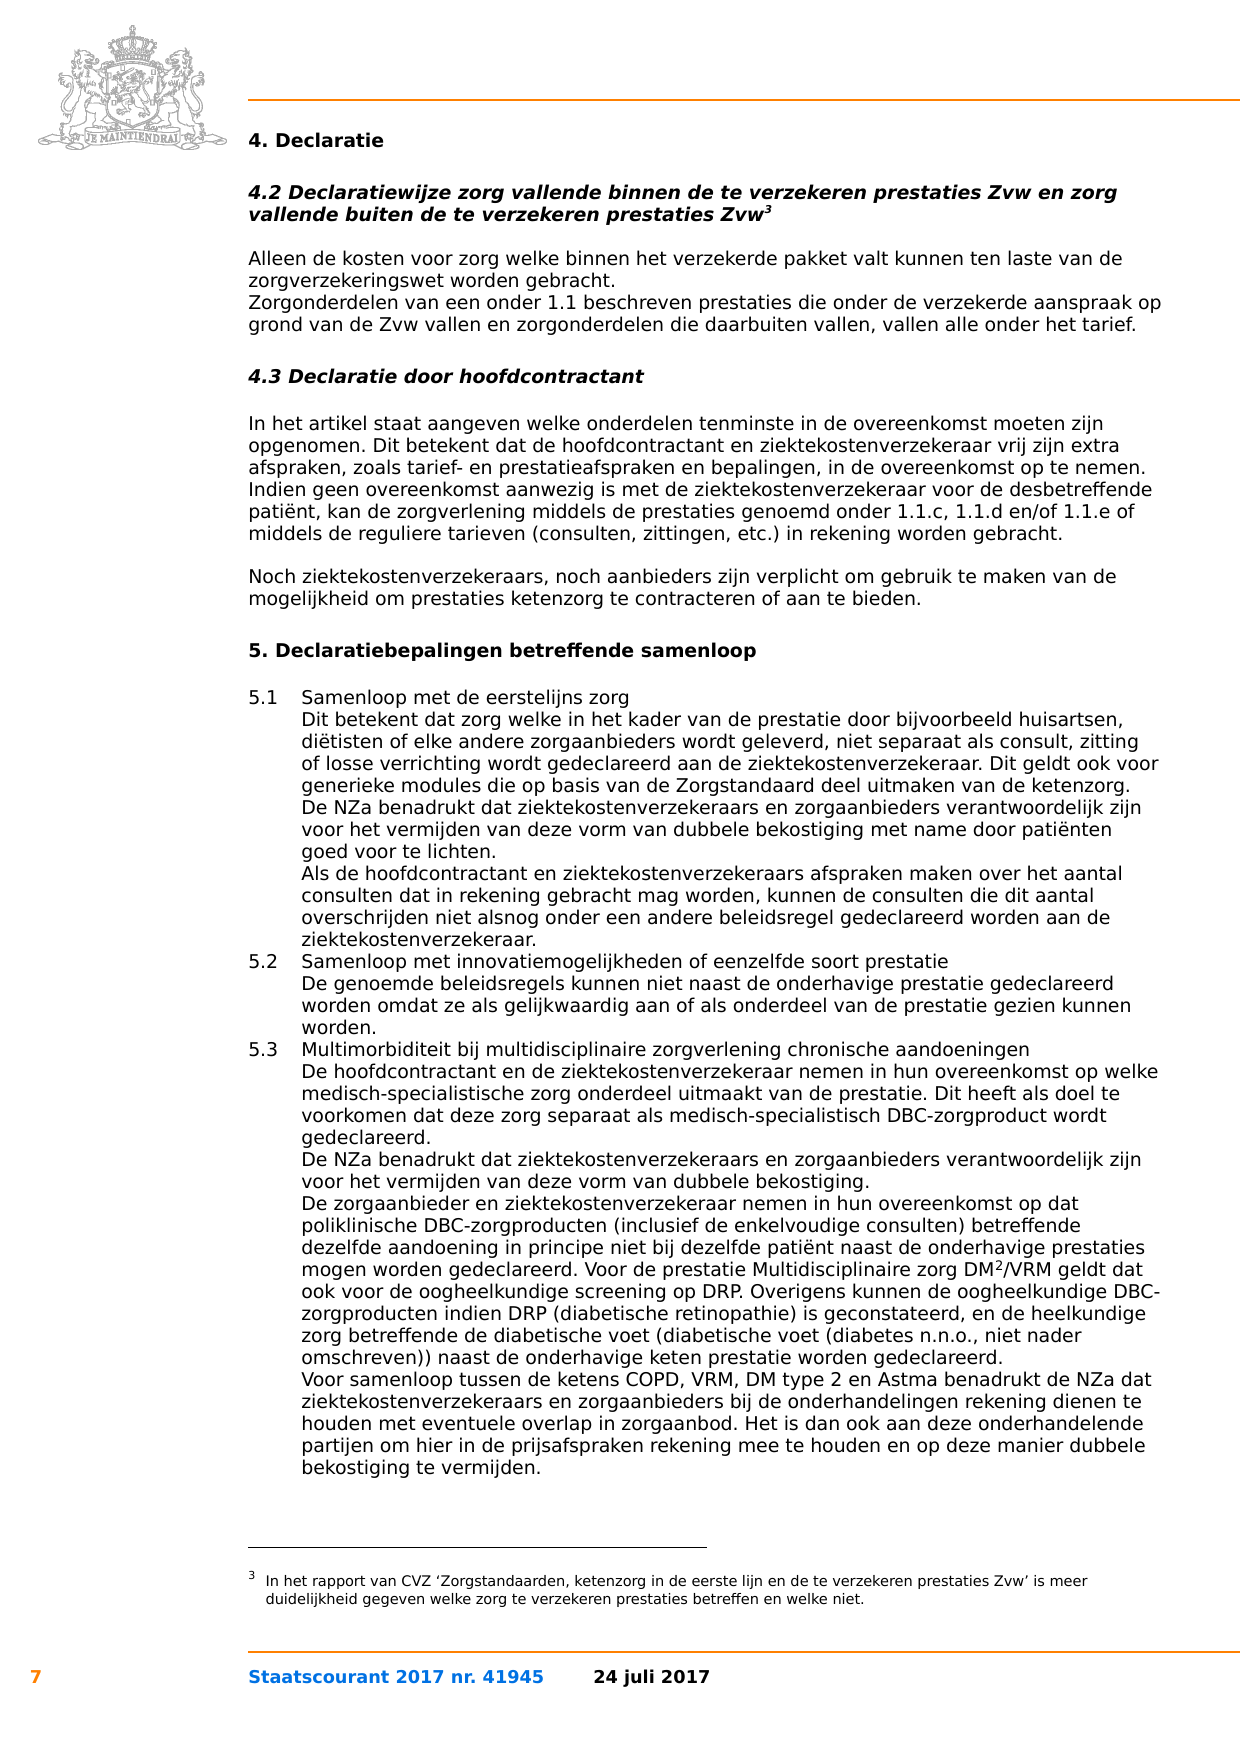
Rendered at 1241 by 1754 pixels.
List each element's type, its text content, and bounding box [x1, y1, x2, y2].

subtitle 4. Declaratie [248, 130, 1163, 152]
subtitle 4.3 Declaratie door hoofdcontractant [248, 366, 1163, 388]
picture [38, 25, 227, 150]
text In het artikel staat aangeven welke onderdelen tenminste in de overeenkomst moeten zijn opgenomen. Dit betekent dat de hoofdcontractant en ziektekostenverzekeraar vrij zijn extra afspraken, zoals tarief- en prestatieafspraken en bepalingen, in de overeenkomst op te nemen. [248, 413, 1163, 478]
text De hoofdcontractant en de ziektekostenverzekeraar nemen in hun overeenkomst op welke medisch-specialistische zorg onderdeel uitmaakt van de prestatie. Dit heeft als doel te voorkomen dat deze zorg separaat als medisch-specialistisch DBC-zorgproduct wordt gedeclareerd. [301, 1061, 1163, 1149]
subtitle 4.2 Declaratiewijze zorg vallende binnen de te verzekeren prestaties Zvw en zorg vallende buiten de te verzekeren prestaties Zvw [248, 182, 1163, 226]
text De NZa benadrukt dat ziektekostenverzekeraars en zorgaanbieders verantwoordelijk zijn voor het vermijden van deze vorm van dubbele bekostiging met name door patiënten goed voor te lichten. [301, 797, 1163, 863]
text Zorgonderdelen van een onder 1.1 beschreven prestaties die onder de verzekerde aanspraak op grond van de Zvw vallen en zorgonderdelen die daarbuiten vallen, vallen alle onder het tarief. [248, 292, 1163, 336]
text Indien geen overeenkomst aanwezig is met de ziektekostenverzekeraar voor de desbetreffende patiënt, kan de zorgverlening middels de prestaties genoemd onder 1.1.c, 1.1.d en/of 1.1.e of middels de reguliere tarieven (consulten, zittingen, etc.) in rekening worden gebracht. [248, 478, 1163, 544]
text 5.1 Samenloop met de eerstelijns zorg [248, 687, 1163, 709]
text Dit betekent dat zorg welke in het kader van de prestatie door bijvoorbeeld huisartsen, diëtisten of elke andere zorgaanbieders wordt geleverd, niet separaat als consult, zitting of losse verrichting wordt gedeclareerd aan de ziektekostenverzekeraar. Dit geldt ook voor generieke modules die op basis van de Zorgstandaard deel uitmaken van de ketenzorg. [301, 709, 1163, 797]
text Voor samenloop tussen de ketens COPD, VRM, DM type 2 en Astma benadrukt de NZa dat ziektekostenverzekeraars en zorgaanbieders bij de onderhandelingen rekening dienen te houden met eventuele overlap in zorgaanbod. Het is dan ook aan deze onderhandelende partijen om hier in de prijsafspraken rekening mee te houden en op deze manier dubbele bekostiging te vermijden. [301, 1369, 1163, 1478]
text De NZa benadrukt dat ziektekostenverzekeraars en zorgaanbieders verantwoordelijk zijn voor het vermijden van deze vorm van dubbele bekostiging. [301, 1149, 1163, 1193]
text In het rapport van CVZ ‘Zorgstandaarden, ketenzorg in de eerste lijn en de te verzekeren prestaties Zvw’ is meer duidelijkheid gegeven welke zorg te verzekeren prestaties betreffen en welke niet. [248, 1569, 1163, 1608]
text Als de hoofdcontractant en ziektekostenverzekeraars afspraken maken over het aantal consulten dat in rekening gebracht mag worden, kunnen de consulten die dit aantal overschrijden niet alsnog onder een andere beleidsregel gedeclareerd worden aan de ziektekostenverzekeraar. [301, 863, 1163, 951]
subtitle 5. Declaratiebepalingen betreffende samenloop [248, 640, 1163, 662]
text De zorgaanbieder en ziektekostenverzekeraar nemen in hun overeenkomst op dat poliklinische DBC-zorgproducten (inclusief de enkelvoudige consulten) betreffende dezelfde aandoening in principe niet bij dezelfde patiënt naast de onderhavige prestaties mogen worden gedeclareerd. Voor de prestatie Multidisciplinaire zorg DM2/VRM geldt dat ook voor de oogheelkundige screening op DRP. Overigens kunnen de oogheelkundige DBC-zorgproducten indien DRP (diabetische retinopathie) is geconstateerd, en de heelkundige zorg betreffende de diabetische voet (diabetische voet (diabetes n.n.o., niet nader omschreven)) naast de onderhavige keten prestatie worden gedeclareerd. [301, 1193, 1163, 1369]
text Alleen de kosten voor zorg welke binnen het verzekerde pakket valt kunnen ten laste van de zorgverzekeringswet worden gebracht. [248, 248, 1163, 292]
text Noch ziektekostenverzekeraars, noch aanbieders zijn verplicht om gebruik te maken van de mogelijkheid om prestaties ketenzorg te contracteren of aan te bieden. [248, 566, 1163, 610]
text De genoemde beleidsregels kunnen niet naast de onderhavige prestatie gedeclareerd worden omdat ze als gelijkwaardig aan of als onderdeel van de prestatie gezien kunnen worden. [301, 973, 1163, 1039]
text 5.3 Multimorbiditeit bij multidisciplinaire zorgverlening chronische aandoeningen [248, 1039, 1163, 1061]
text 5.2 Samenloop met innovatiemogelijkheden of eenzelfde soort prestatie [248, 951, 1163, 973]
